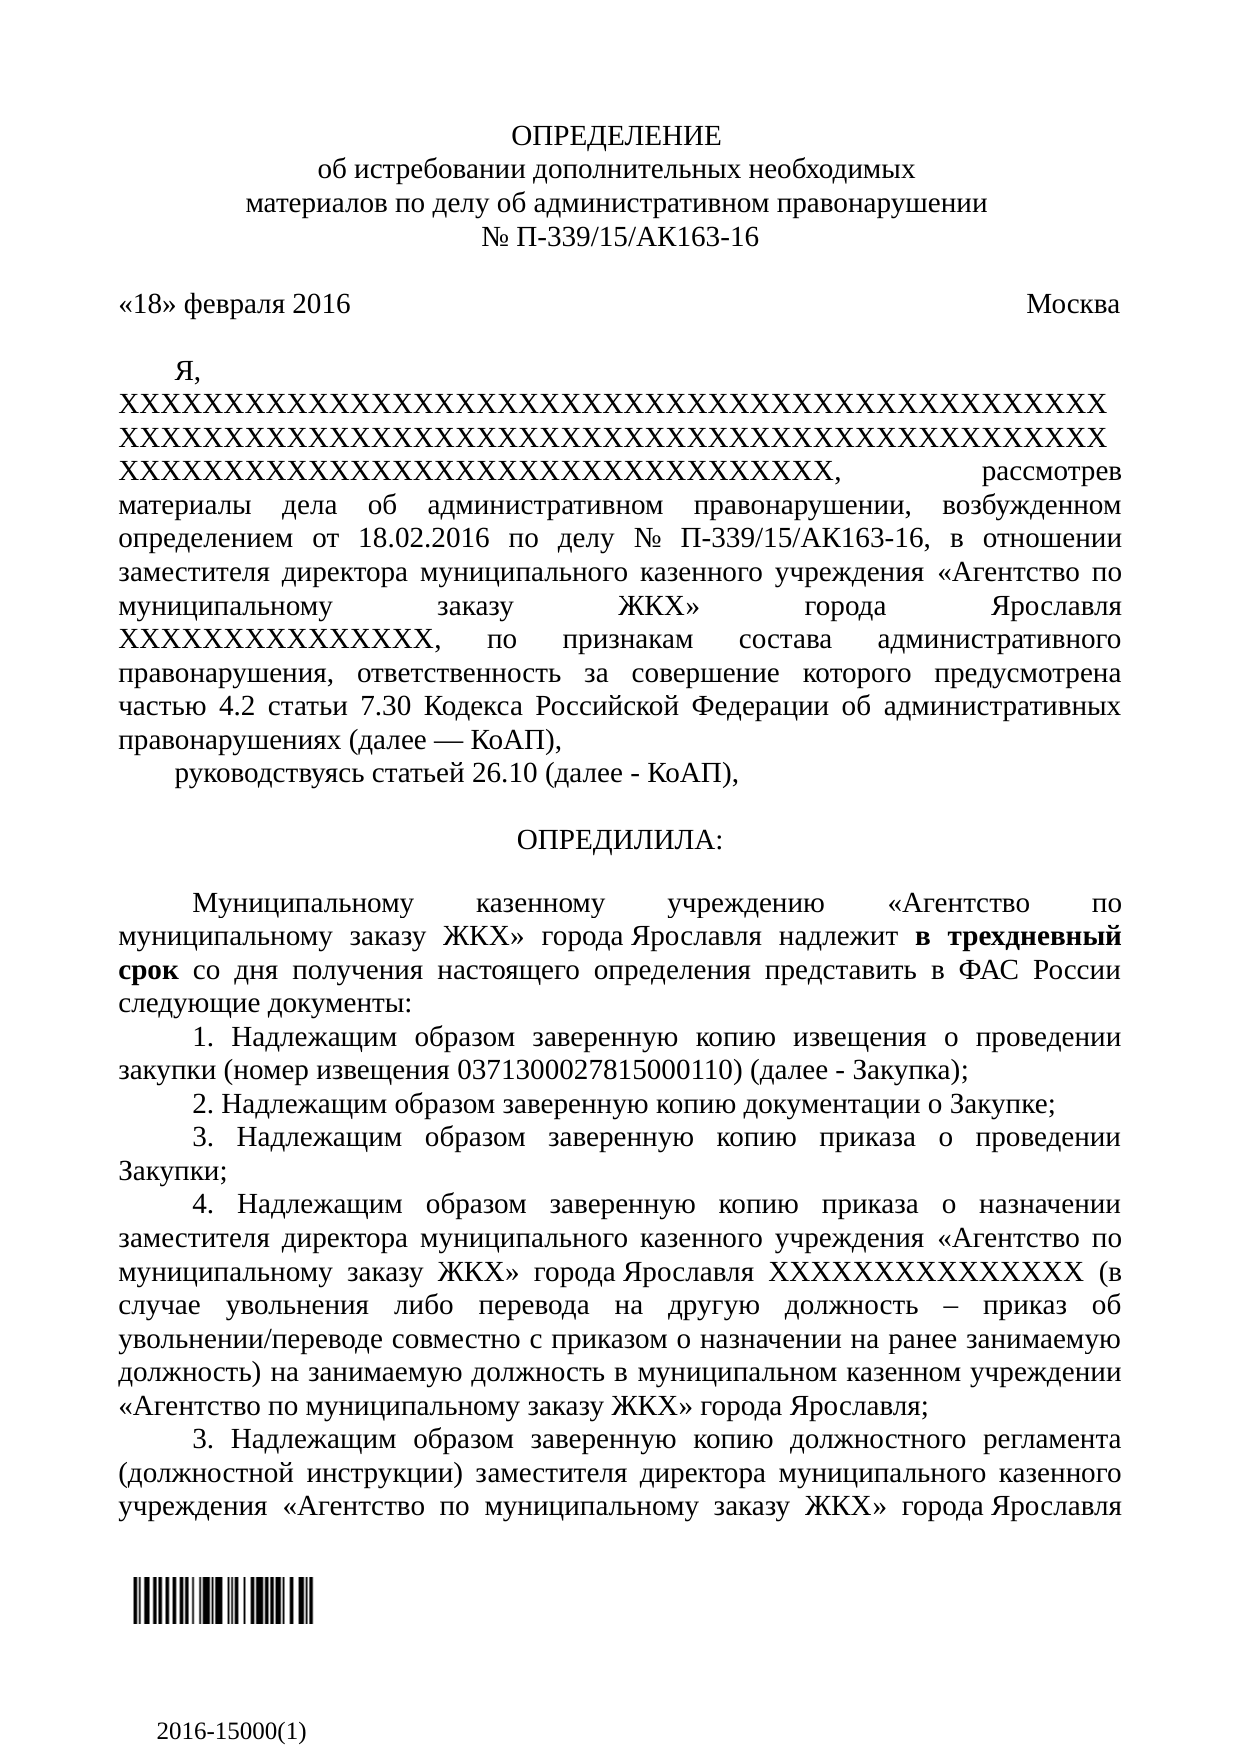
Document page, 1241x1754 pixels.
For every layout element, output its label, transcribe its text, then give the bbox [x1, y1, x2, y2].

text об истребовании дополнительных необходимых [118, 152, 1122, 185]
text материалов по делу об административном правонарушении [118, 185, 1122, 219]
text 2. Надлежащим образом заверенную копию документации о Закупке; [118, 1086, 1122, 1119]
picture [118, 1577, 331, 1624]
text ОПРЕДЕЛЕНИЕ [118, 118, 1122, 152]
text «18» февраля 2016 Москва [118, 286, 1122, 319]
text 3. Надлежащим образом заверенную копию должностного регламента (должностной инструкции) заместителя директора муниципального казенного учреждения «Агентство по муниципальному заказу ЖКХ» города Ярославля [118, 1421, 1122, 1522]
text руководствуясь статьей 26.10 (далее - КоАП), [118, 755, 1122, 789]
text Я, XXXXXXXXXXXXXXXXXXXXXXXXXXXXXXXXXXXXXXXXXXXXXXXXXXXXXXXXXXXXXXXXXXXXXXXXXXXXXXXXXXXXXXXXXXXXXXXXXXXXXXXXXXXXXXXXXXXXXXXXXXXXXXXX, рассмотрев материалы дела об административном правонарушении, возбужденном определением от 18.02.2016 по делу № П-339/15/АК163-16, в отношении заместителя директора муниципального казенного учреждения «Агентство по муниципальному заказу ЖКХ» города Ярославля XXXXXXXXXXXXXXX, по признакам состава административного правонарушения, ответственность за совершение которого предусмотрена частью 4.2 статьи 7.30 Кодекса Российской Федерации об административных правонарушениях (далее — КоАП), [118, 353, 1122, 755]
text Муниципальному казенному учреждению «Агентство по муниципальному заказу ЖКХ» города Ярославля надлежит в трехдневный срок со дня получения настоящего определения представить в ФАС России следующие документы: [118, 885, 1122, 1019]
text 1. Надлежащим образом заверенную копию извещения о проведении закупки (номер извещения 0371300027815000110) (далее - Закупка); [118, 1019, 1122, 1086]
text № П-339/15/АК163-16 [118, 219, 1122, 252]
text 3. Надлежащим образом заверенную копию приказа о проведении Закупки; [118, 1119, 1122, 1187]
text 4. Надлежащим образом заверенную копию приказа о назначении заместителя директора муниципального казенного учреждения «Агентство по муниципальному заказу ЖКХ» города Ярославля XXXXXXXXXXXXXXX (в случае увольнения либо перевода на другую должность – приказ об увольнении/переводе совместно с приказом о назначении на ранее занимаемую должность) на занимаемую должность в муниципальном казенном учреждении «Агентство по муниципальному заказу ЖКХ» города Ярославля; [118, 1187, 1122, 1421]
text ОПРЕДИЛИЛА: [118, 822, 1122, 856]
